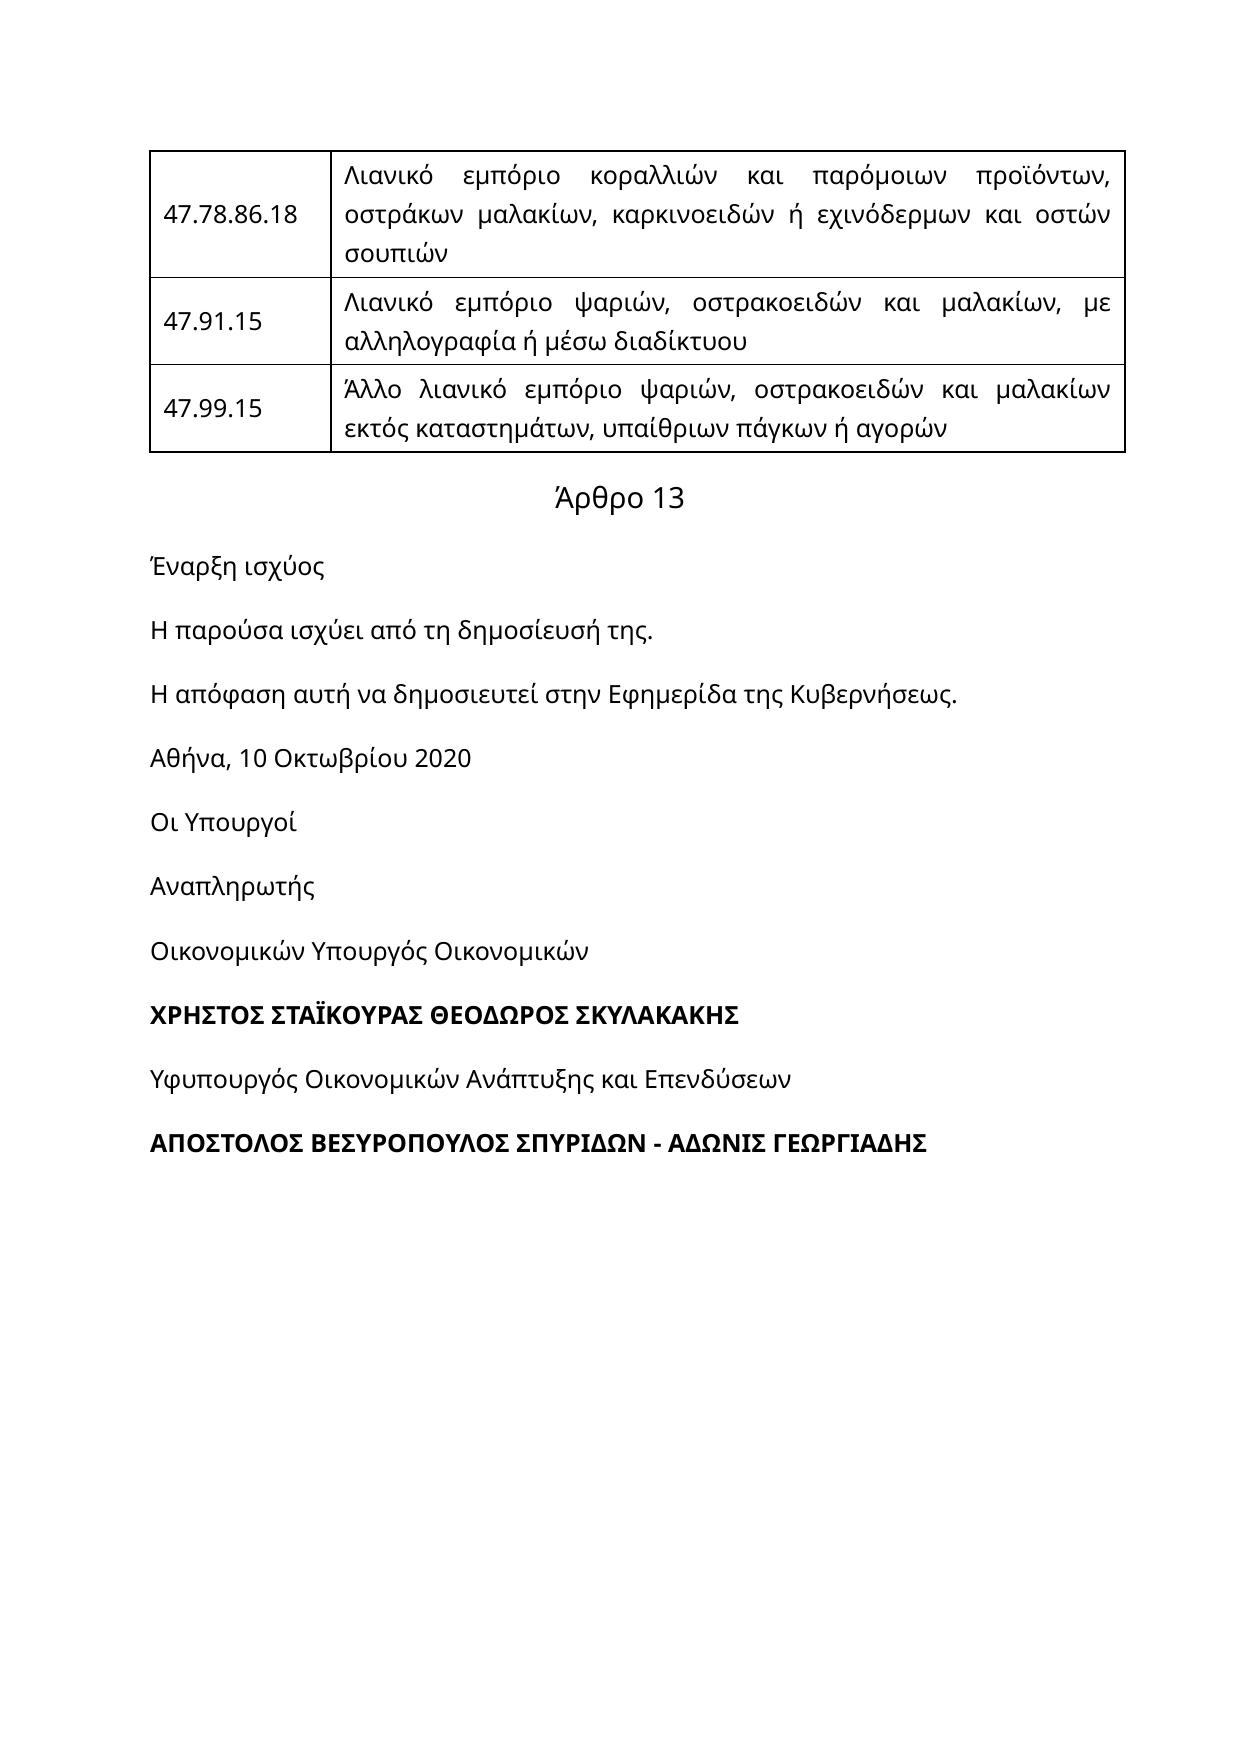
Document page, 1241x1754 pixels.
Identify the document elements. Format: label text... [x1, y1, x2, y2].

table_cell Λιανικό εμπόριο κοραλλιών και παρόμοιων προϊόντων, οστράκων μαλακίων, καρκινοειδών ή εχινόδερμων και οστών σουπιών [332, 152, 1124, 276]
table_cell 47.78.86.18 [151, 152, 330, 276]
table_cell 47.99.15 [151, 365, 330, 451]
text Υφυπουργός Οικονομικών Ανάπτυξης και Επενδύσεων [150, 1062, 1090, 1096]
text ΑΠΟΣΤΟΛΟΣ ΒΕΣΥΡΟΠΟΥΛΟΣ ΣΠΥΡΙΔΩΝ - ΑΔΩΝΙΣ ΓΕΩΡΓΙΑΔΗΣ [150, 1126, 1090, 1160]
text Αναπληρωτής [150, 869, 1090, 903]
text Οικονομικών Υπουργός Οικονομικών [150, 933, 1090, 967]
text Η απόφαση αυτή να δημοσιευτεί στην Εφημερίδα της Κυβερνήσεως. [150, 677, 1090, 711]
text Η παρούσα ισχύει από τη δημοσίευσή της. [150, 612, 1090, 646]
table_cell Άλλο λιανικό εμπόριο ψαριών, οστρακοειδών και μαλακίων εκτός καταστημάτων, υπαίθριων πάγκων ή αγορών [332, 365, 1124, 451]
subtitle Άρθρο 13 [150, 478, 1090, 517]
table_cell 47.91.15 [151, 278, 330, 364]
text Οι Υπουργοί [150, 805, 1090, 839]
text Έναρξη ισχύος [150, 548, 1090, 582]
table_cell Λιανικό εμπόριο ψαριών, οστρακοειδών και μαλακίων, με αλληλογραφία ή μέσω διαδίκτυου [332, 278, 1124, 364]
text ΧΡΗΣΤΟΣ ΣΤΑΪΚΟΥΡΑΣ ΘΕΟΔΩΡΟΣ ΣΚΥΛΑΚΑΚΗΣ [150, 997, 1090, 1031]
text Aθήνα, 10 Οκτωβρίου 2020 [150, 741, 1090, 775]
